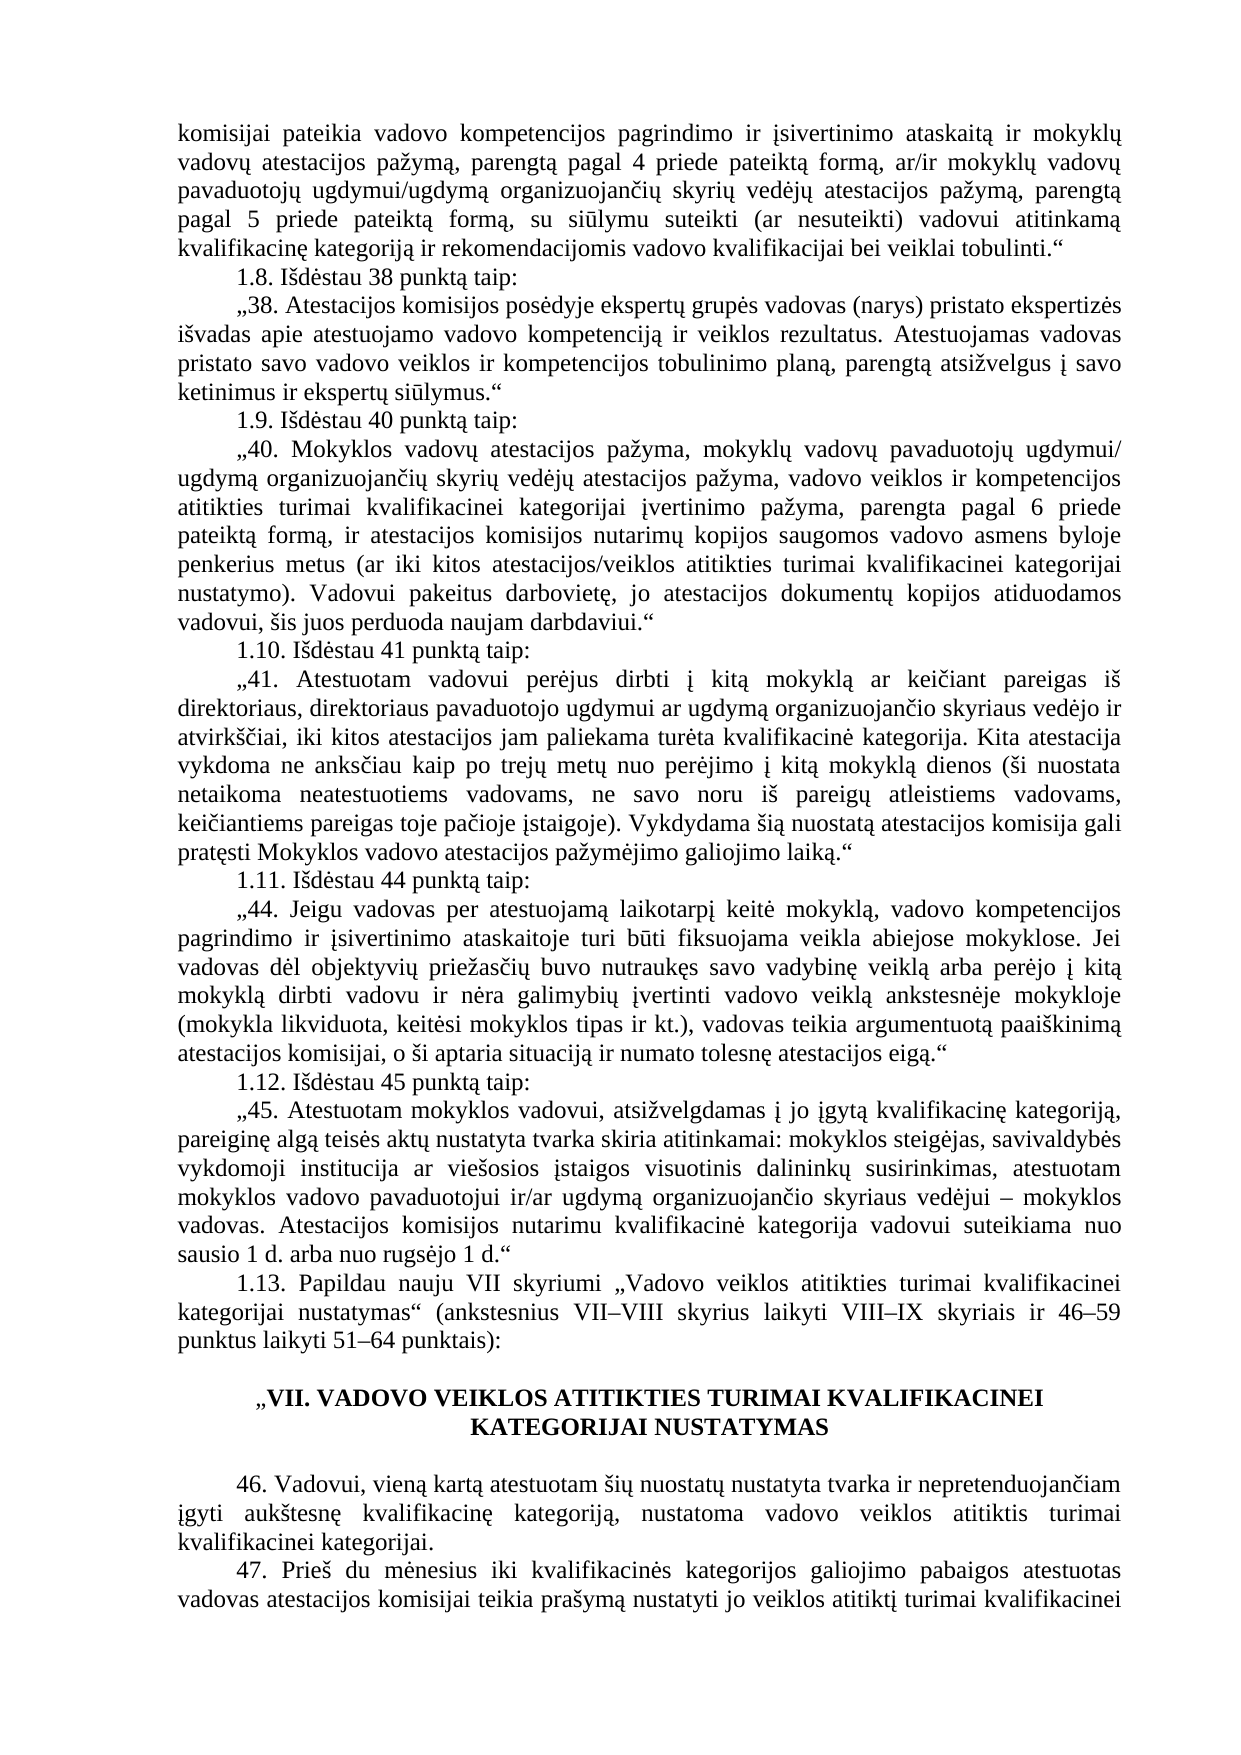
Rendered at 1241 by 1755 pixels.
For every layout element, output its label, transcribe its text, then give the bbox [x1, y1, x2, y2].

text „38. Atestacijos komisijos posėdyje ekspertų grupės vadovas (narys) pristato ekspertizės išvadas apie atestuojamo vadovo kompetenciją ir veiklos rezultatus. Atestuojamas vadovas pristato savo vadovo veiklos ir kompetencijos tobulinimo planą, parengtą atsižvelgus į savo ketinimus ir ekspertų siūlymus.“ [177, 291, 1122, 406]
text 47. Prieš du mėnesius iki kvalifikacinės kategorijos galiojimo pabaigos atestuotas vadovas atestacijos komisijai teikia prašymą nustatyti jo veiklos atitiktį turimai kvalifikacinei [177, 1556, 1122, 1613]
text 1.8. Išdėstau 38 punktą taip: [177, 262, 1122, 291]
text 1.13. Papildau nauju VII skyriumi „Vadovo veiklos atitikties turimai kvalifikacinei kategorijai nustatymas“ (ankstesnius VII–VIII skyrius laikyti VIII–IX skyriais ir 46–59 punktus laikyti 51–64 punktais): [177, 1268, 1122, 1354]
text 1.11. Išdėstau 44 punktą taip: [177, 866, 1122, 894]
text 1.9. Išdėstau 40 punktą taip: [177, 406, 1122, 434]
text 46. Vadovui, vieną kartą atestuotam šių nuostatų nustatyta tvarka ir nepretenduojančiam įgyti aukštesnę kvalifikacinę kategoriją, nustatoma vadovo veiklos atitiktis turimai kvalifikacinei kategorijai. [177, 1469, 1122, 1556]
text „44. Jeigu vadovas per atestuojamą laikotarpį keitė mokyklą, vadovo kompetencijos pagrindimo ir įsivertinimo ataskaitoje turi būti fiksuojama veikla abiejose mokyklose. Jei vadovas dėl objektyvių priežasčių buvo nutraukęs savo vadybinę veiklą arba perėjo į kitą mokyklą dirbti vadovu ir nėra galimybių įvertinti vadovo veiklą ankstesnėje mokykloje (mokykla likviduota, keitėsi mokyklos tipas ir kt.), vadovas teikia argumentuotą paaiškinimą atestacijos komisijai, o ši aptaria situaciją ir numato tolesnę atestacijos eigą.“ [177, 894, 1122, 1067]
text komisijai pateikia vadovo kompetencijos pagrindimo ir įsivertinimo ataskaitą ir mokyklų vadovų atestacijos pažymą, parengtą pagal 4 priede pateiktą formą, ar/ir mokyklų vadovų pavaduotojų ugdymui/ugdymą organizuojančių skyrių vedėjų atestacijos pažymą, parengtą pagal 5 priede pateiktą formą, su siūlymu suteikti (ar nesuteikti) vadovui atitinkamą kvalifikacinę kategoriją ir rekomendacijomis vadovo kvalifikacijai bei veiklai tobulinti.“ [177, 118, 1122, 262]
text „45. Atestuotam mokyklos vadovui, atsižvelgdamas į jo įgytą kvalifikacinę kategoriją, pareiginę algą teisės aktų nustatyta tvarka skiria atitinkamai: mokyklos steigėjas, savivaldybės vykdomoji institucija ar viešosios įstaigos visuotinis dalininkų susirinkimas, atestuotam mokyklos vadovo pavaduotojui ir/ar ugdymą organizuojančio skyriaus vedėjui – mokyklos vadovas. Atestacijos komisijos nutarimu kvalifikacinė kategorija vadovui suteikiama nuo sausio 1 d. arba nuo rugsėjo 1 d.“ [177, 1096, 1122, 1268]
text „40. Mokyklos vadovų atestacijos pažyma, mokyklų vadovų pavaduotojų ugdymui/ ugdymą organizuojančių skyrių vedėjų atestacijos pažyma, vadovo veiklos ir kompetencijos atitikties turimai kvalifikacinei kategorijai įvertinimo pažyma, parengta pagal 6 priede pateiktą formą, ir atestacijos komisijos nutarimų kopijos saugomos vadovo asmens byloje penkerius metus (ar iki kitos atestacijos/veiklos atitikties turimai kvalifikacinei kategorijai nustatymo). Vadovui pakeitus darbovietę, jo atestacijos dokumentų kopijos atiduodamos vadovui, šis juos perduoda naujam darbdaviui.“ [177, 434, 1122, 636]
text 1.10. Išdėstau 41 punktą taip: [177, 636, 1122, 664]
text 1.12. Išdėstau 45 punktą taip: [177, 1067, 1122, 1096]
text „41. Atestuotam vadovui perėjus dirbti į kitą mokyklą ar keičiant pareigas iš direktoriaus, direktoriaus pavaduotojo ugdymui ar ugdymą organizuojančio skyriaus vedėjo ir atvirkščiai, iki kitos atestacijos jam paliekama turėta kvalifikacinė kategorija. Kita atestacija vykdoma ne anksčiau kaip po trejų metų nuo perėjimo į kitą mokyklą dienos (ši nuostata netaikoma neatestuotiems vadovams, ne savo noru iš pareigų atleistiems vadovams, keičiantiems pareigas toje pačioje įstaigoje). Vykdydama šią nuostatą atestacijos komisija gali pratęsti Mokyklos vadovo atestacijos pažymėjimo galiojimo laiką.“ [177, 664, 1122, 866]
text „VII. VADOVO VEIKLOS ATITIKTIES TURIMAI KVALIFIKACINEI KATEGORIJAI NUSTATYMAS [177, 1383, 1122, 1441]
